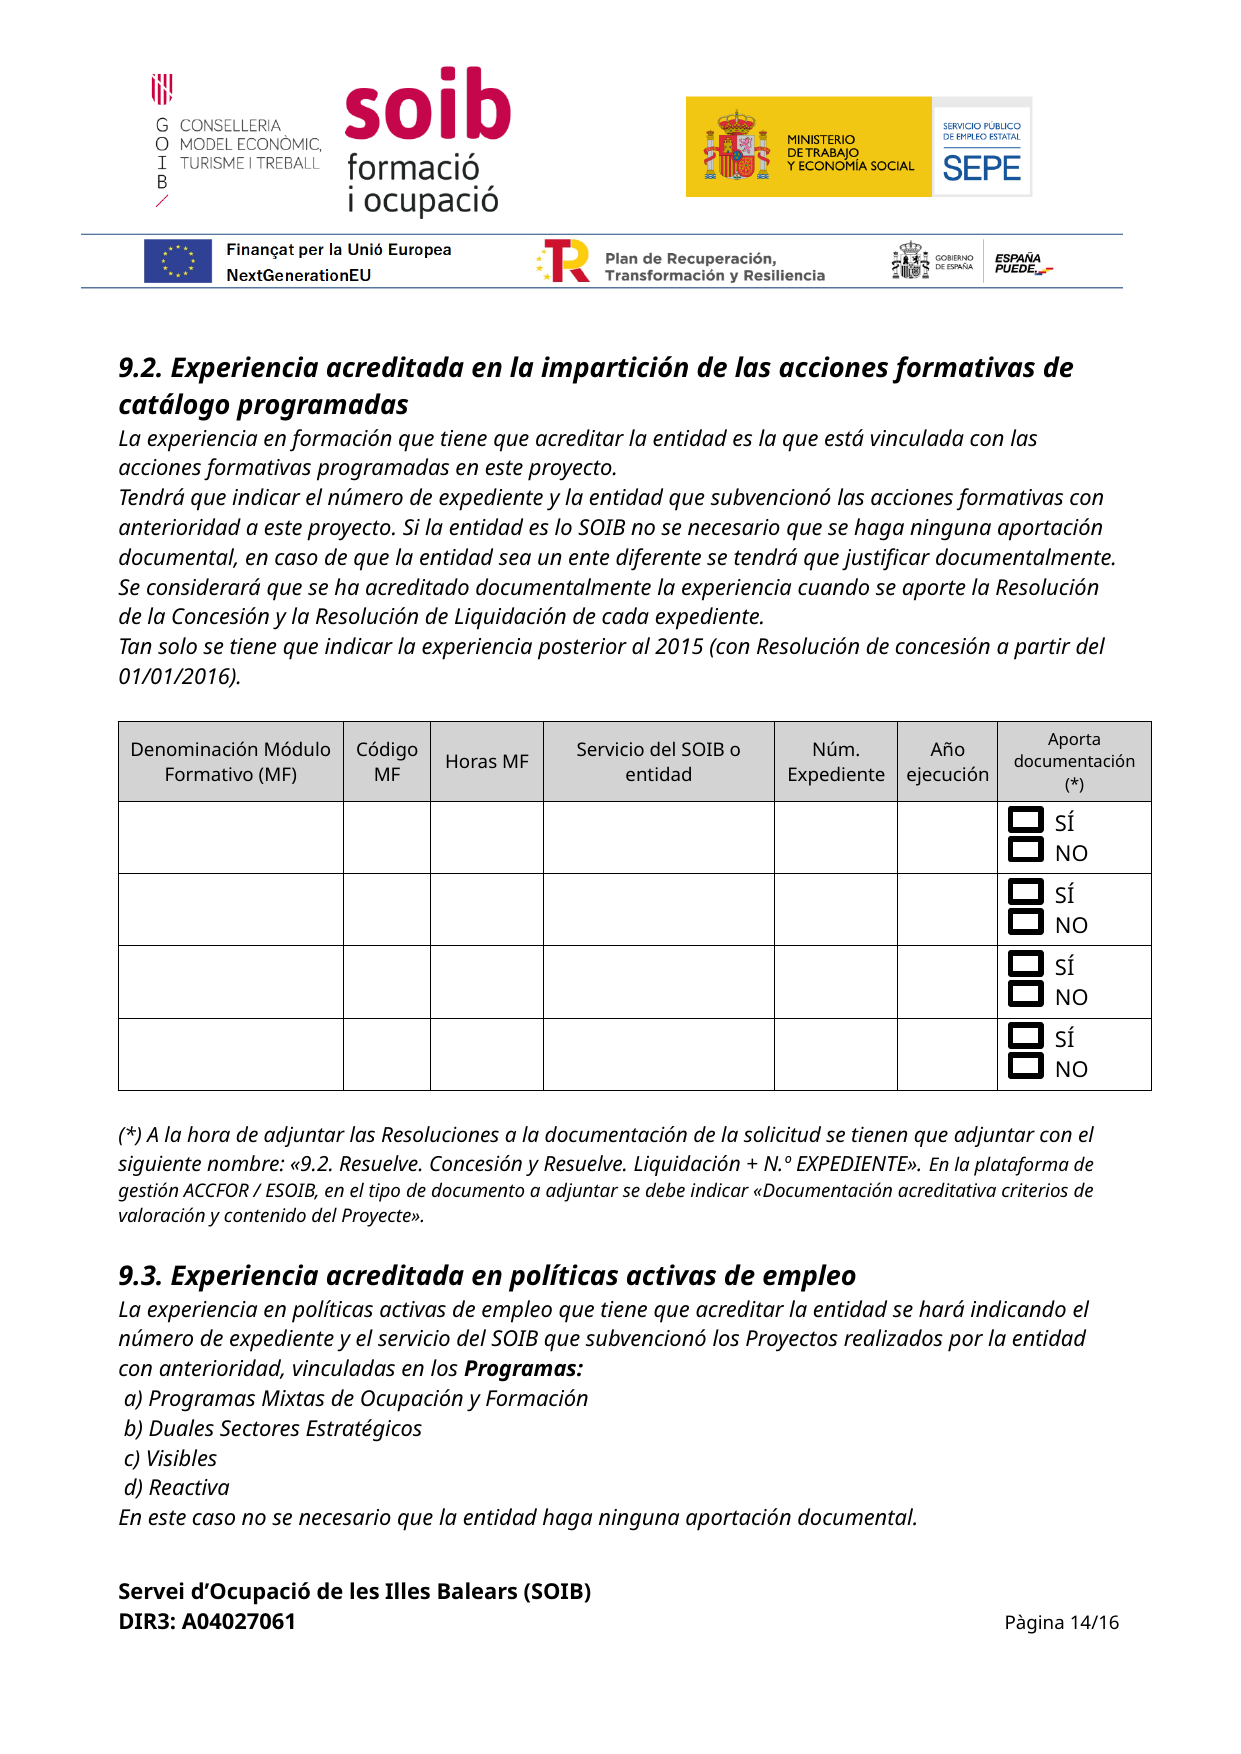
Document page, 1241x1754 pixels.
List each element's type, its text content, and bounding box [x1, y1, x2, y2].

table_cell [898, 802, 997, 873]
text 9.3. Experiencia acreditada en políticas activas de empleo [118, 1257, 1122, 1293]
text Tendrá que indicar el número de expediente y la entidad que subvencionó las acciones formativas con anterioridad a este proyecto. Si la entidad es lo SOIB no se necesario que se haga ninguna aportación documental, en caso de que la entidad sea un ente diferente se tendrá que justificar documentalmente. Se considerará que se ha acreditado documentalmente la experiencia cuando se aporte la Resolución de la Concesión y la Resolución de Liquidación de cada expediente. [118, 482, 1122, 631]
table_cell [775, 874, 897, 945]
table_cell [344, 946, 430, 1017]
table_cell [544, 874, 774, 945]
table_cell [431, 946, 543, 1017]
table_cell [898, 874, 997, 945]
text d) Reactiva [118, 1472, 1122, 1502]
picture [81, 57, 1130, 294]
table_cell [119, 874, 343, 945]
text (*) A la hora de adjuntar las Resoluciones a la documentación de la solicitud se tienen que adjuntar con el siguiente nombre: «9.2. Resuelve. Concesión y Resuelve. Liquidación + N.º EXPEDIENTE». En la plataforma de gestión ACCFOR / ESOIB, en el tipo de documento a adjuntar se debe indicar «Documentación acreditativa criterios de valoración y contenido del Proyecte». [118, 1120, 1122, 1228]
table_cell [119, 802, 343, 873]
table_cell SÍ NO [998, 1019, 1151, 1089]
text c) Visibles [118, 1442, 1122, 1472]
text Tan solo se tiene que indicar la experiencia posterior al 2015 (con Resolución de concesión a partir del 01/01/2016). [118, 631, 1122, 691]
table_header Código MF [344, 722, 430, 801]
table_cell SÍ NO [998, 802, 1151, 873]
text En este caso no se necesario que la entidad haga ninguna aportación documental. [118, 1502, 1122, 1532]
table_header Denominación Módulo Formativo (MF) [119, 722, 343, 801]
table_cell [775, 1019, 897, 1089]
table_cell [431, 874, 543, 945]
table_cell [898, 1019, 997, 1089]
table_cell [898, 946, 997, 1017]
table_header Núm. Expediente [775, 722, 897, 801]
text 9.2. Experiencia acreditada en la impartición de las acciones formativas de catálogo programadas [118, 349, 1122, 423]
table_cell [344, 802, 430, 873]
table_cell [775, 946, 897, 1017]
table_header Año ejecución [898, 722, 997, 801]
table_cell [431, 802, 543, 873]
table_header Servicio del SOIB o entidad [544, 722, 774, 801]
table_cell SÍ NO [998, 946, 1151, 1017]
text La experiencia en formación que tiene que acreditar la entidad es la que está vinculada con las acciones formativas programadas en este proyecto. [118, 423, 1122, 482]
table_cell SÍ NO [998, 874, 1151, 945]
text a) Programas Mixtas de Ocupación y Formación [118, 1383, 1122, 1413]
text La experiencia en políticas activas de empleo que tiene que acreditar la entidad se hará indicando el número de expediente y el servicio del SOIB que subvencionó los Proyectos realizados por la entidad con anterioridad, vinculadas en los Programas: [118, 1293, 1122, 1383]
table_cell [775, 802, 897, 873]
table_cell [119, 1019, 343, 1089]
table_cell [344, 874, 430, 945]
table_cell [344, 1019, 430, 1089]
table_cell [544, 802, 774, 873]
table_header Aporta documentación (*) [998, 722, 1151, 801]
table_cell [119, 946, 343, 1017]
text b) Duales Sectores Estratégicos [118, 1413, 1122, 1442]
table_header Horas MF [431, 722, 543, 801]
table_cell [431, 1019, 543, 1089]
table_cell [544, 1019, 774, 1089]
table_cell [544, 946, 774, 1017]
